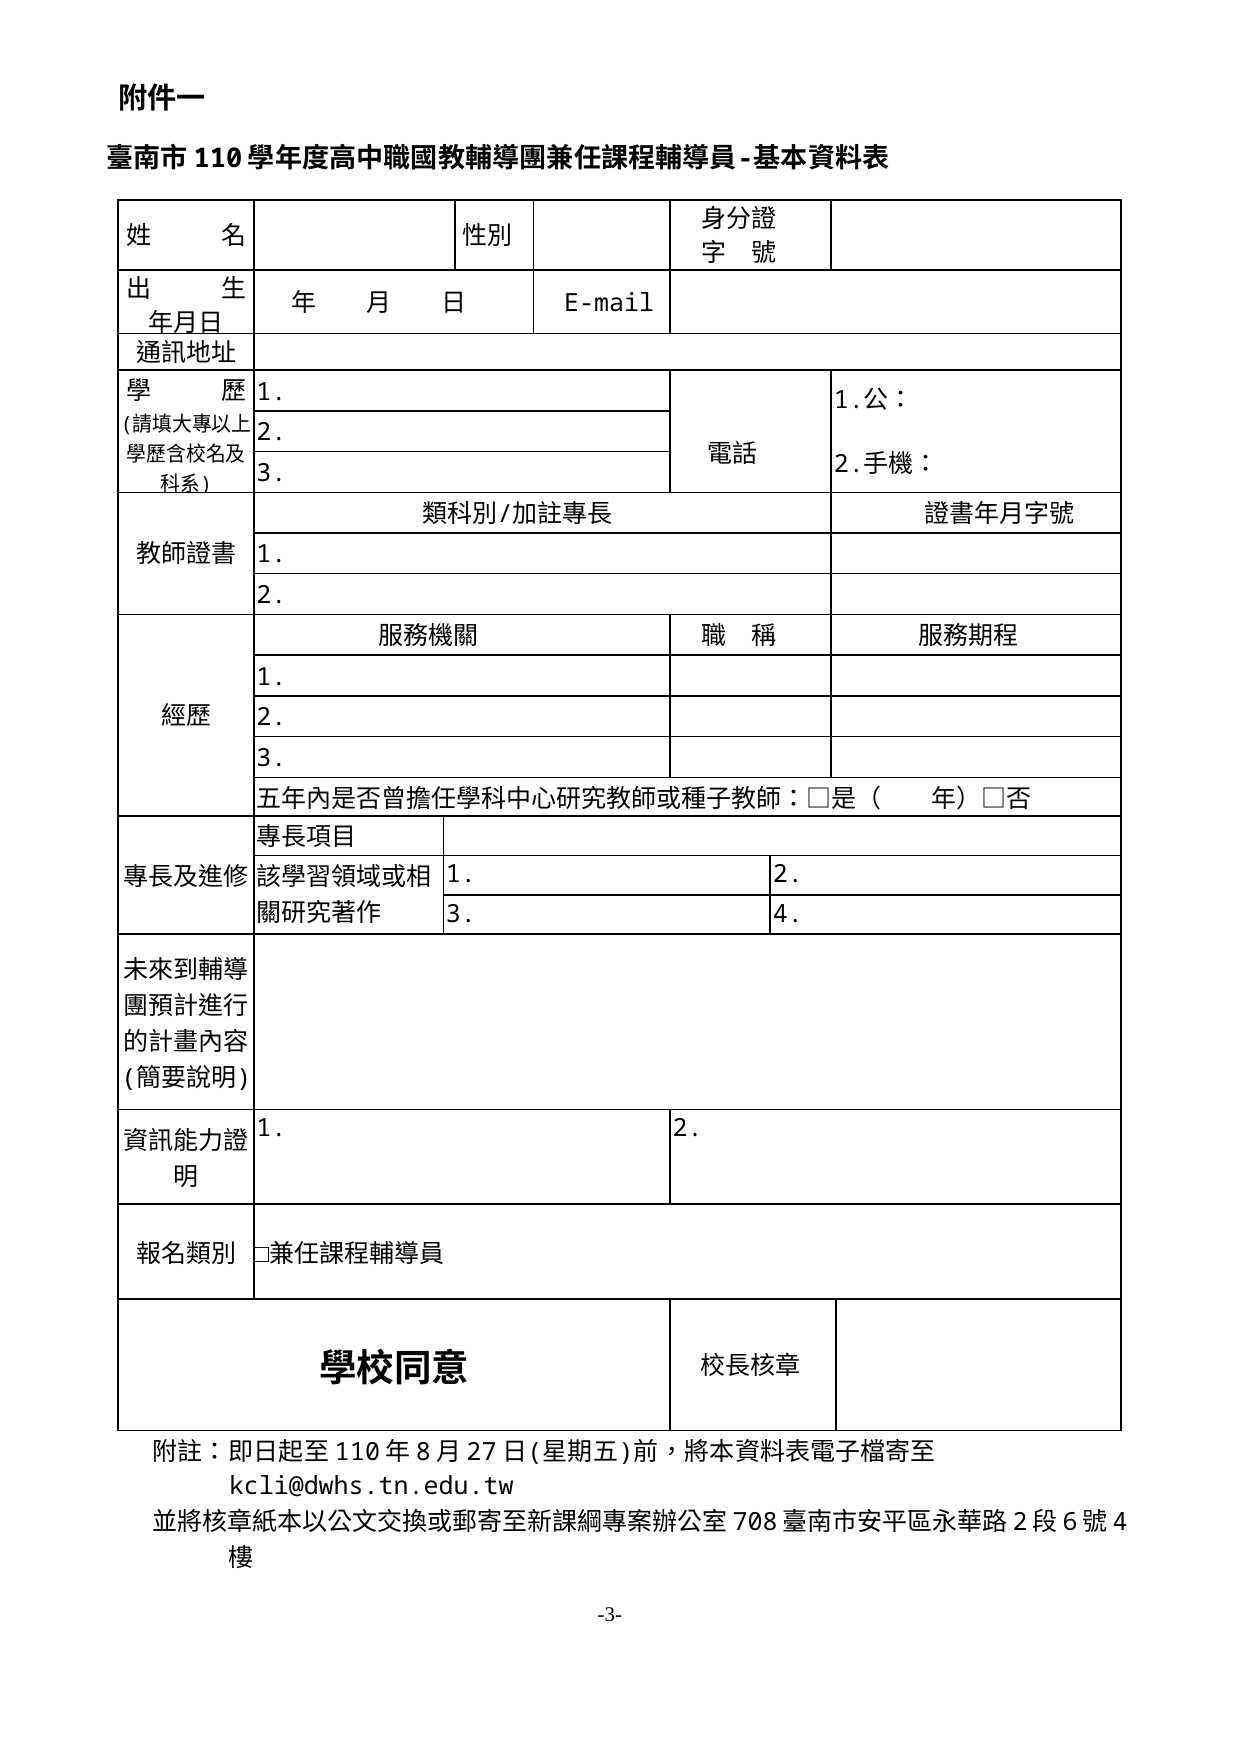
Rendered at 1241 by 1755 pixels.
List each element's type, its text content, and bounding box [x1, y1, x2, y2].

table_cell 1. [444, 856, 769, 894]
text 臺南市110學年度高中職國教輔導團兼任課程輔導員-基本資料表 [106, 136, 1134, 175]
table_cell E-mail [534, 271, 669, 332]
table_header [832, 201, 1120, 269]
table_cell [832, 697, 1120, 736]
table_cell [255, 935, 1120, 1108]
table_cell 1.公： 2.手機： [832, 371, 1120, 491]
table_header 性別 [456, 201, 533, 269]
text 附註：即日起至110年8月27日(星期五)前，將本資料表電子檔寄至kcli@dwhs.tn.edu.tw [152, 1431, 1134, 1502]
table_cell 1. [255, 534, 830, 573]
table_cell □兼任課程輔導員 [255, 1205, 1120, 1298]
table_cell 2. [671, 1110, 1120, 1203]
table_cell 通訊地址 [119, 334, 253, 369]
table_cell [671, 656, 830, 695]
table_cell [837, 1300, 1120, 1430]
table_cell 該學習領域或相關研究著作 [255, 856, 443, 933]
table_cell 校長核章 [671, 1300, 835, 1430]
table_cell 1. [255, 371, 669, 410]
table_cell [832, 656, 1120, 695]
table_cell 1. [255, 656, 669, 695]
table_cell 2. [255, 412, 669, 451]
table_cell 專長及進修 [119, 817, 253, 933]
table_cell 職 稱 [671, 615, 830, 654]
table_cell 學 歷(請填大專以上學歷含校名及科系) [119, 371, 253, 491]
table_cell [444, 817, 1120, 854]
table_header [534, 201, 669, 269]
table_cell 證書年月字號 [832, 493, 1120, 532]
table_cell 資訊能力證明 [119, 1110, 253, 1203]
table_cell 3. [255, 737, 669, 776]
table_cell 五年內是否曾擔任學科中心研究教師或種子教師：□是（ 年）□否 [255, 778, 1120, 815]
table_cell 2. [771, 856, 1120, 894]
table_cell 2. [255, 697, 669, 736]
table_cell 電話 [671, 371, 830, 491]
table_cell [832, 574, 1120, 613]
text 並將核章紙本以公文交換或郵寄至新課綱專案辦公室 708臺南市安平區永華路2段6號4樓 [152, 1502, 1134, 1574]
table_cell 1. [255, 1110, 669, 1203]
table_cell 3. [255, 452, 669, 491]
table_cell 經歷 [119, 615, 253, 815]
subtitle 附件一 [118, 75, 1134, 117]
table_cell 2. [255, 574, 830, 613]
table_header 身分證字 號 [671, 201, 830, 269]
table_cell 教師證書 [119, 493, 253, 613]
table_cell 未來到輔導團預計進行的計畫內容 (簡要說明) [119, 935, 253, 1108]
table_cell [671, 737, 830, 776]
table_cell [671, 271, 1120, 332]
table_cell 報名類別 [119, 1205, 253, 1298]
table_cell [671, 697, 830, 736]
table_cell 出 生 年月日 [119, 271, 253, 332]
table_header 姓 名 [119, 201, 253, 269]
table_cell 類科別/加註專長 [255, 493, 830, 532]
table_cell 年 月 日 [255, 271, 533, 332]
table_cell [832, 737, 1120, 776]
table_cell 4. [771, 896, 1120, 933]
table_cell 3. [444, 896, 769, 933]
table_header [255, 201, 454, 269]
table_cell 專長項目 [255, 817, 443, 854]
table_cell [255, 334, 1120, 369]
table_cell 服務期程 [832, 615, 1120, 654]
table_cell 服務機關 [255, 615, 669, 654]
table_cell 學校同意 [119, 1300, 669, 1430]
table_cell [832, 534, 1120, 573]
